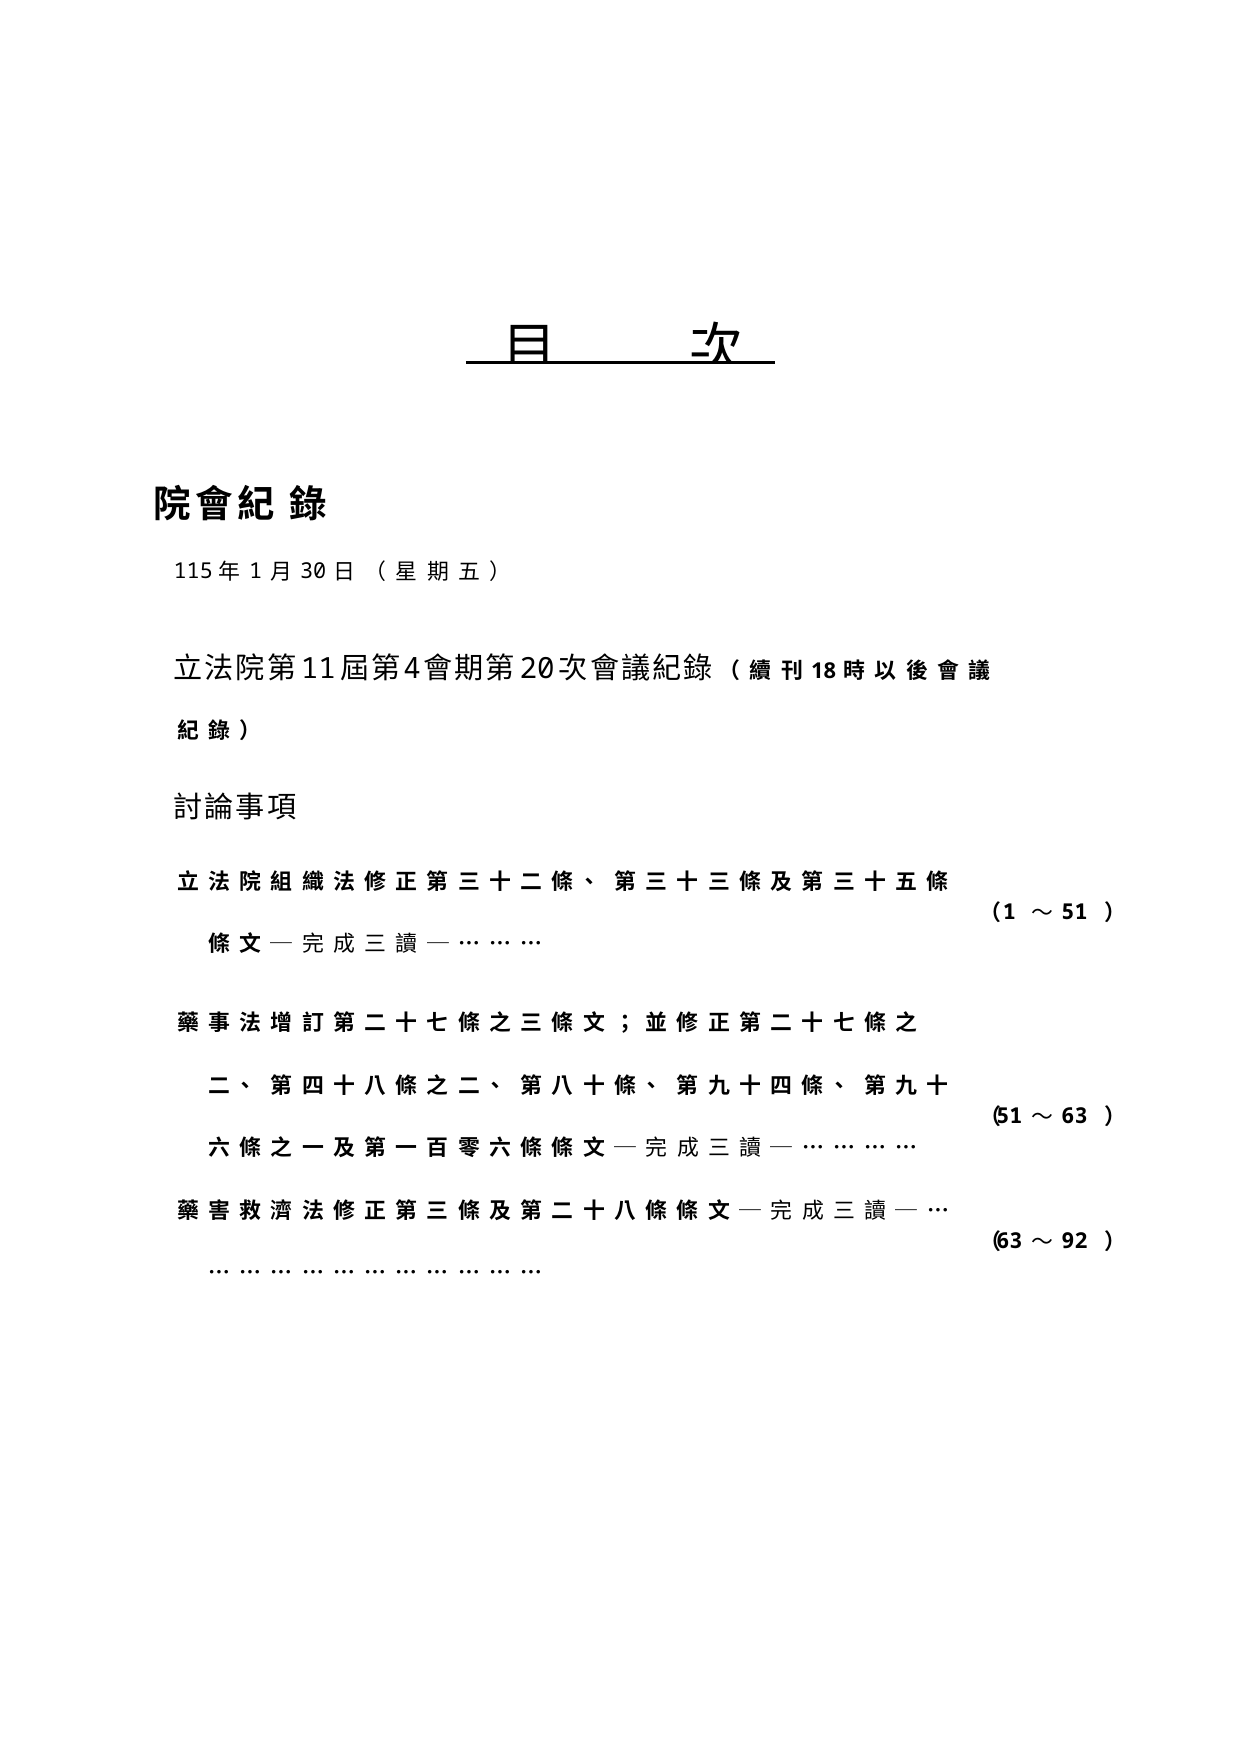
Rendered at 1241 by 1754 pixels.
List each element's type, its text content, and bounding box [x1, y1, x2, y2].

table_cell 討論事項 [150, 756, 967, 832]
table_cell ） [1091, 832, 1108, 990]
table_cell [1091, 618, 1108, 756]
table_cell ） [1091, 990, 1108, 1177]
table_cell 藥事法增訂第二十七條之三條文；並修正第二十七條之二、第四十八條之二、第八十條、第九十四條、第九十六條之一及第一百零六條條文─完成三讀─………… [150, 990, 967, 1177]
table_cell （ [967, 832, 986, 990]
table_cell ～ [1023, 832, 1053, 990]
table_cell [1053, 618, 1091, 756]
table_cell 92 [1053, 1178, 1091, 1302]
table_cell [1023, 756, 1053, 832]
table_cell ） [1091, 1178, 1108, 1302]
table_cell （ [967, 1178, 986, 1302]
table_header 院會紀錄 115年1月30日（星期五） [150, 443, 1108, 618]
table_cell ～ [1023, 990, 1053, 1177]
table_cell [986, 756, 1023, 832]
table_cell 51 [986, 990, 1023, 1177]
table_cell [1023, 618, 1053, 756]
table_cell 51 [1053, 832, 1091, 990]
table_cell 藥害救濟法修正第三條及第二十八條條文─完成三讀─……………………………… [150, 1178, 967, 1302]
table_cell （ [967, 990, 986, 1177]
table_cell 立法院組織法修正第三十二條、第三十三條及第三十五條條文─完成三讀─……… [150, 832, 967, 990]
table_cell [1091, 756, 1108, 832]
table_cell [1053, 756, 1091, 832]
table_header 目 次 [466, 281, 774, 361]
table_cell 63 [986, 1178, 1023, 1302]
table_cell ～ [1023, 1178, 1053, 1302]
table_cell 立法院第11屆第4會期第20次會議紀錄（續刊18時以後會議紀錄） [150, 618, 1023, 756]
table_cell [967, 756, 986, 832]
table_cell 1 [986, 832, 1023, 990]
table_cell 63 [1053, 990, 1091, 1177]
